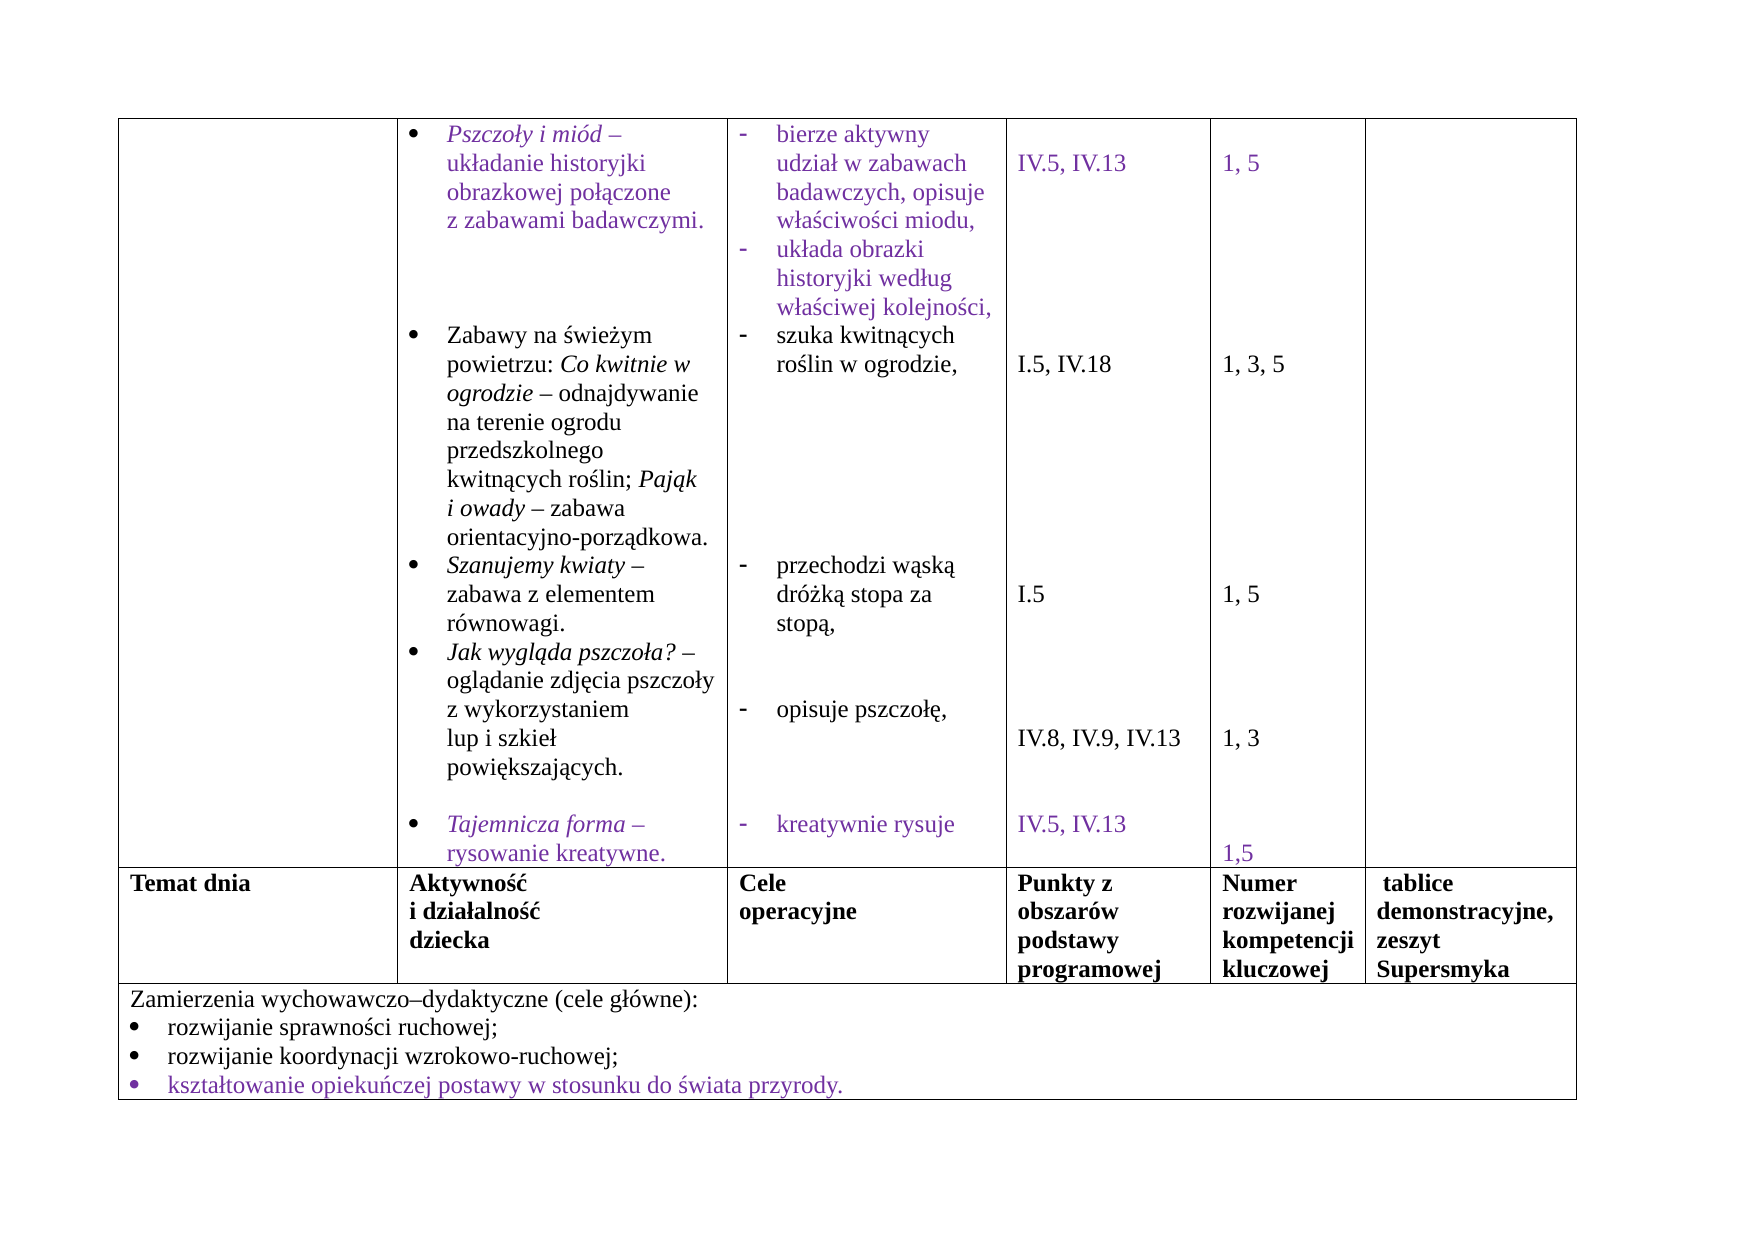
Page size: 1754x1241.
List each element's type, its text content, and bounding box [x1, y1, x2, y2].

table_cell Aktywność i działalność dziecka [398, 868, 727, 983]
table_cell Zamierzenia wychowawczo–dydaktyczne (cele główne): rozwijanie sprawności ruchowej; rozwijanie koordynacji wzrokowo-ruchowej; kształtowanie opiekuńczej postawy w stosunku do świata przyrody. [119, 984, 1576, 1099]
table_cell Cele operacyjne [728, 868, 1006, 983]
table_cell Powitanie z pszczółką – zabawa powitalna. Ule i pszczoły – praca z tablicą demonstracyjną. Opisywanie uli. Liczenie pszczół. Odszukiwanie w naklejkach pszczół i ich naklejanie. Pszczoły i kwiaty – zabawa bieżna. Zabawy z piosenką Kto mieszka na łące. Pszczoły i miód – układanie historyjki obrazkowej połączone z zabawami badawczymi. Zabawy na świeżym powietrzu: Co kwitnie w ogrodzie – odnajdywanie na terenie ogrodu przedszkolnego kwitnących roślin; Pająk i owady – zabawa orientacyjno-porządkowa. Szanujemy kwiaty – zabawa z elementem równowagi. Jak wygląda pszczoła? – oglądanie zdjęcia pszczoły z wykorzystaniem lup i szkieł powiększających. Tajemnicza forma – rysowanie kreatywne. [398, 119, 727, 867]
table_cell [119, 119, 397, 867]
table_cell tablice demonstracyjne, zeszyt Supersmyka [1366, 868, 1576, 983]
table_cell [1366, 119, 1576, 867]
table_cell Dziecko: podczas przerwy w muzyce wypowiada słowa powitania, wskazuje rozwiązanie zagadki na tablicy demonstracyjnej, liczy pszczoły, nakleja naklejki pszczół w odpowiednych miejscach, reaguje na przerwę w grze na bębenku, obrazuje tekst piosenki ruchem, wykonuje improwizacje ruchowe do muzyki, bierze aktywny udział w zabawach badawczych, opisuje właściwości miodu, układa obrazki historyjki według właściwej kolejności, szuka kwitnących roślin w ogrodzie, przechodzi wąską dróżką stopa za stopą, opisuje pszczołę, kreatywnie rysuje [728, 119, 1006, 867]
table_cell Punkty z obszarów podstawy programowej [1007, 868, 1210, 983]
table_cell Numer rozwijanej kompetencji kluczowej [1211, 868, 1365, 983]
table_cell 1, 5 1, 3, 5 1, 5 1, 3 1,5 [1211, 119, 1365, 867]
table_cell Temat dnia [119, 868, 397, 983]
table_cell IV.5, IV.13 I.5, IV.18 I.5 IV.8, IV.9, IV.13 IV.5, IV.13 [1007, 119, 1210, 867]
